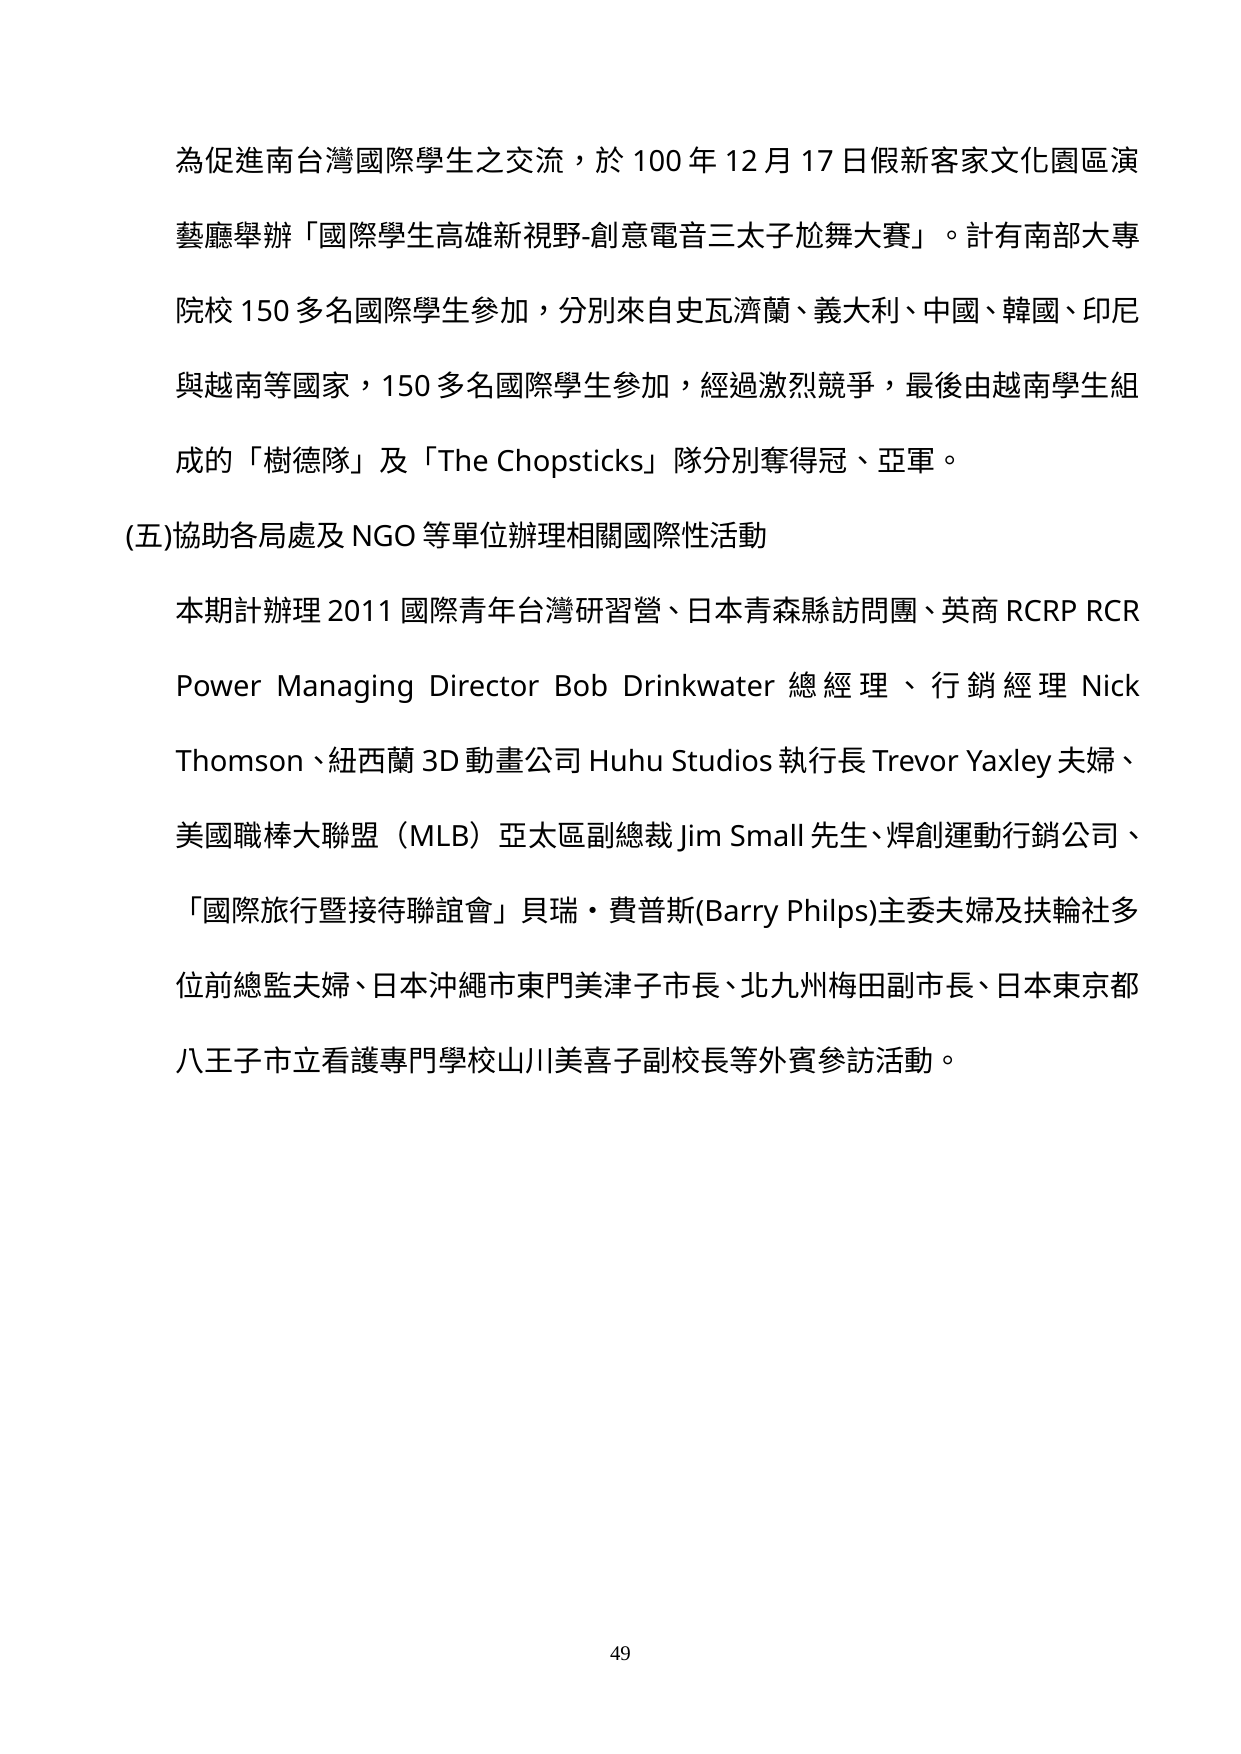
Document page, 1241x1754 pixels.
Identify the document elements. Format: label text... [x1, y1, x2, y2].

text (五)協助各局處及NGO等單位辦理相關國際性活動 [125, 496, 1140, 571]
text 本期計辦理2011國際青年台灣研習營、日本青森縣訪問團、英商RCRP RCR Power Managing Director Bob Drinkwater總經理、行銷經理Nick Thomson、紐西蘭3D動畫公司Huhu Studios執行長Trevor Yaxley夫婦、美國職棒大聯盟（MLB）亞太區副總裁Jim Small先生、焊創運動行銷公司、「國際旅行暨接待聯誼會」貝瑞•費普斯(Barry Philps)主委夫婦及扶輪社多位前總監夫婦、日本沖繩市東門美津子市長、北九州梅田副市長、日本東京都八王子市立看護專門學校山川美喜子副校長等外賓參訪活動。 [175, 571, 1140, 1096]
text 為促進南台灣國際學生之交流，於100年12月17日假新客家文化園區演藝廳舉辦「國際學生高雄新視野-創意電音三太子尬舞大賽」。計有南部大專院校150多名國際學生參加，分別來自史瓦濟蘭、義大利、中國、韓國、印尼與越南等國家，150多名國際學生參加，經過激烈競爭，最後由越南學生組成的「樹德隊」及「The Chopsticks」隊分別奪得冠、亞軍。 [175, 121, 1140, 496]
